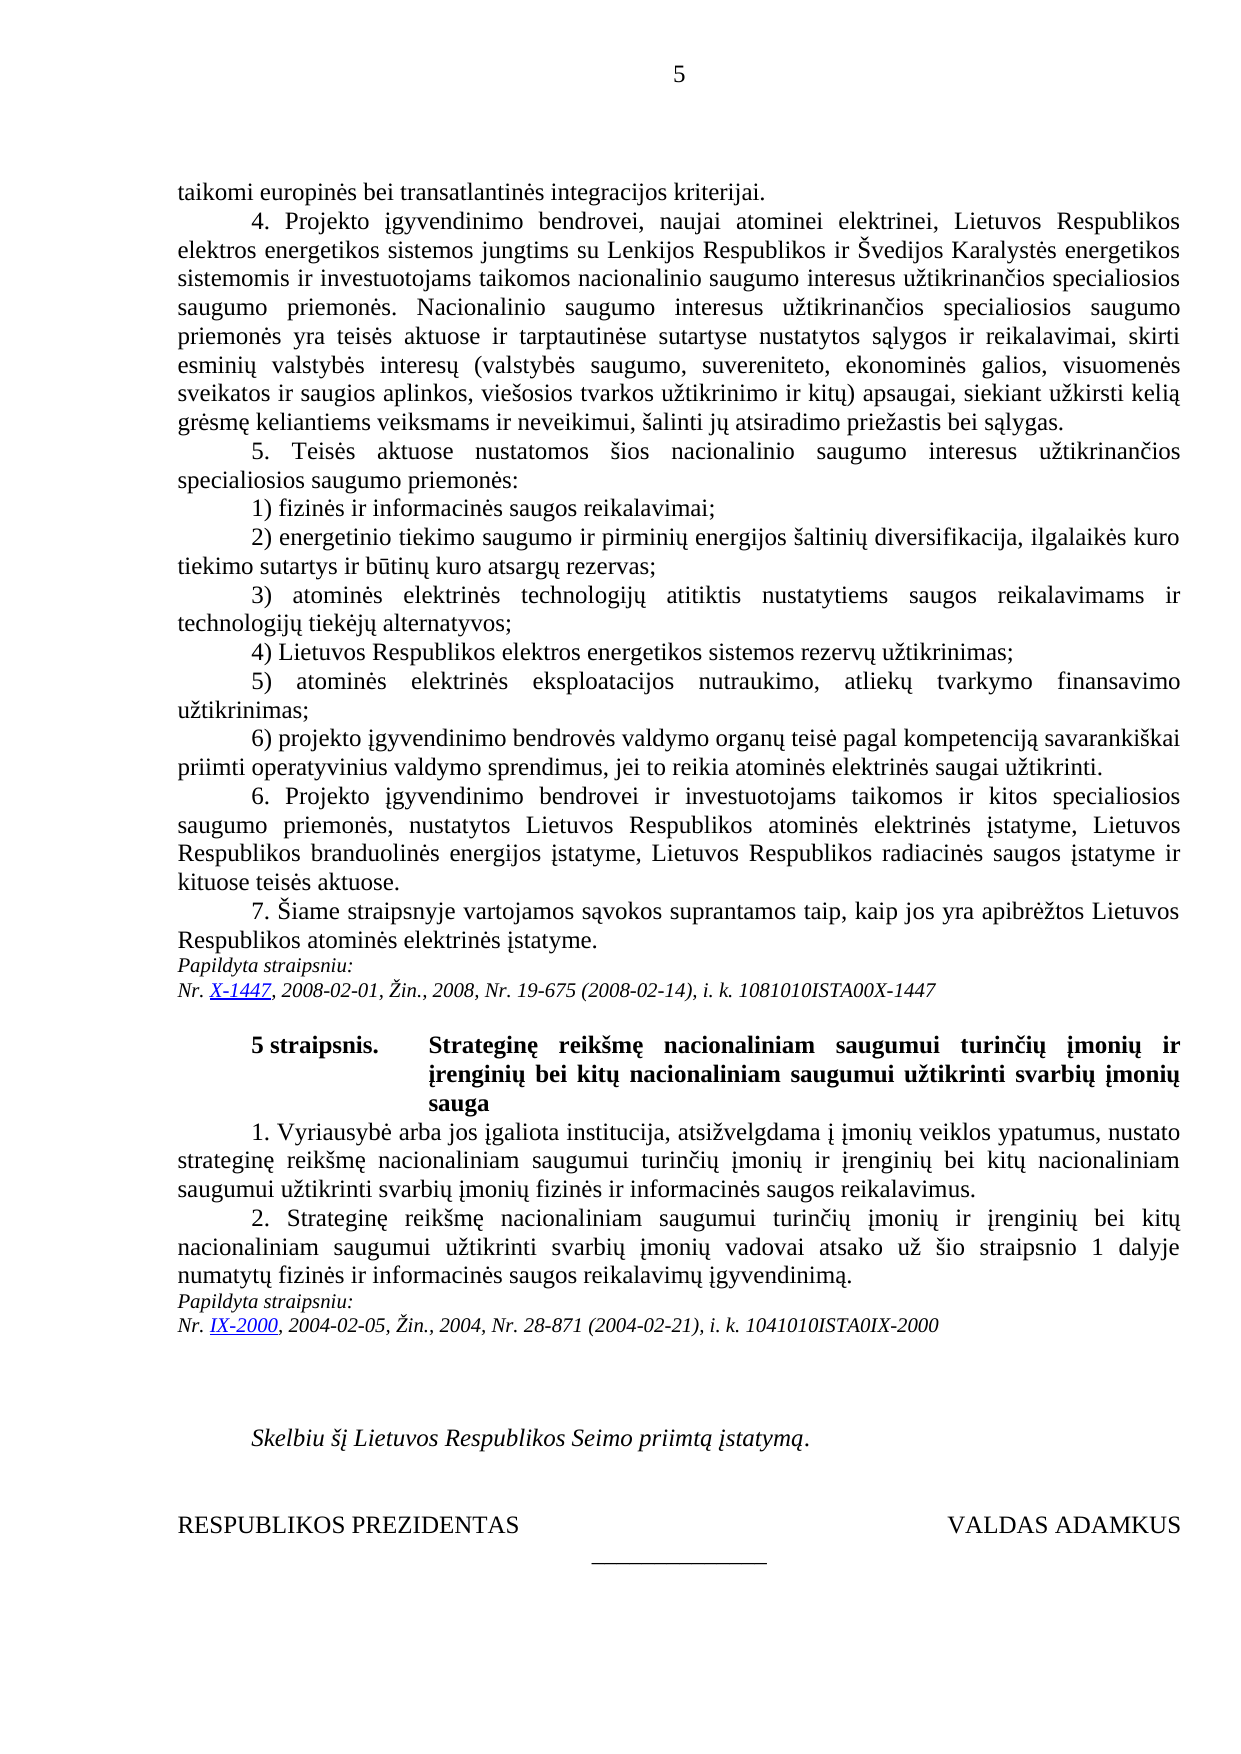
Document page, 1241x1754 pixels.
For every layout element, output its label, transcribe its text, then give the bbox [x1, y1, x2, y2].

text 2) energetinio tiekimo saugumo ir pirminių energijos šaltinių diversifikacija, ilgalaikės kuro tiekimo sutartys ir būtinų kuro atsargų rezervas; [177, 522, 1181, 580]
text Nr. X-1447, 2008-02-01, Žin., 2008, Nr. 19-675 (2008-02-14), i. k. 1081010ISTA00X-1447 [177, 977, 1181, 1002]
text Nr. IX-2000, 2004-02-05, Žin., 2004, Nr. 28-871 (2004-02-21), i. k. 1041010ISTA0IX-2000 [177, 1313, 1181, 1337]
text 4. Projekto įgyvendinimo bendrovei, naujai atominei elektrinei, Lietuvos Respublikos elektros energetikos sistemos jungtims su Lenkijos Respublikos ir Švedijos Karalystės energetikos sistemomis ir investuotojams taikomos nacionalinio saugumo interesus užtikrinančios specialiosios saugumo priemonės. Nacionalinio saugumo interesus užtikrinančios specialiosios saugumo priemonės yra teisės aktuose ir tarptautinėse sutartyse nustatytos sąlygos ir reikalavimai, skirti esminių valstybės interesų (valstybės saugumo, suvereniteto, ekonominės galios, visuomenės sveikatos ir saugios aplinkos, viešosios tvarkos užtikrinimo ir kitų) apsaugai, siekiant užkirsti kelią grėsmę keliantiems veiksmams ir neveikimui, šalinti jų atsiradimo priežastis bei sąlygas. [177, 206, 1181, 436]
text Papildyta straipsniu: [177, 953, 1181, 977]
text taikomi europinės bei transatlantinės integracijos kriterijai. [177, 177, 1181, 206]
text RESPUBLIKOS PREZIDENTAS VALDAS ADAMKUS [177, 1510, 1181, 1538]
text 5. Teisės aktuose nustatomos šios nacionalinio saugumo interesus užtikrinančios specialiosios saugumo priemonės: [177, 436, 1181, 493]
text 5) atominės elektrinės eksploatacijos nutraukimo, atliekų tvarkymo finansavimo užtikrinimas; [177, 666, 1181, 723]
text 1) fizinės ir informacinės saugos reikalavimai; [177, 493, 1181, 522]
text 6. Projekto įgyvendinimo bendrovei ir investuotojams taikomos ir kitos specialiosios saugumo priemonės, nustatytos Lietuvos Respublikos atominės elektrinės įstatyme, Lietuvos Respublikos branduolinės energijos įstatyme, Lietuvos Respublikos radiacinės saugos įstatyme ir kituose teisės aktuose. [177, 781, 1181, 896]
text 6) projekto įgyvendinimo bendrovės valdymo organų teisė pagal kompetenciją savarankiškai priimti operatyvinius valdymo sprendimus, jei to reikia atominės elektrinės saugai užtikrinti. [177, 723, 1181, 781]
text Skelbiu šį Lietuvos Respublikos Seimo priimtą įstatymą. [177, 1423, 1181, 1452]
text 3) atominės elektrinės technologijų atitiktis nustatytiems saugos reikalavimams ir technologijų tiekėjų alternatyvos; [177, 580, 1181, 637]
text ______________ [177, 1538, 1181, 1567]
text 4) Lietuvos Respublikos elektros energetikos sistemos rezervų užtikrinimas; [177, 637, 1181, 666]
text 2. Strateginę reikšmę nacionaliniam saugumui turinčių įmonių ir įrenginių bei kitų nacionaliniam saugumui užtikrinti svarbių įmonių vadovai atsako už šio straipsnio 1 dalyje numatytų fizinės ir informacinės saugos reikalavimų įgyvendinimą. [177, 1203, 1181, 1289]
text Papildyta straipsniu: [177, 1289, 1181, 1313]
text 7. Šiame straipsnyje vartojamos sąvokos suprantamos taip, kaip jos yra apibrėžtos Lietuvos Respublikos atominės elektrinės įstatyme. [177, 896, 1181, 953]
text 5 straipsnis. Strateginę reikšmę nacionaliniam saugumui turinčių įmonių ir įrenginių bei kitų nacionaliniam saugumui užtikrinti svarbių įmonių sauga [251, 1030, 1181, 1117]
text 1. Vyriausybė arba jos įgaliota institucija, atsižvelgdama į įmonių veiklos ypatumus, nustato strateginę reikšmę nacionaliniam saugumui turinčių įmonių ir įrenginių bei kitų nacionaliniam saugumui užtikrinti svarbių įmonių fizinės ir informacinės saugos reikalavimus. [177, 1117, 1181, 1203]
